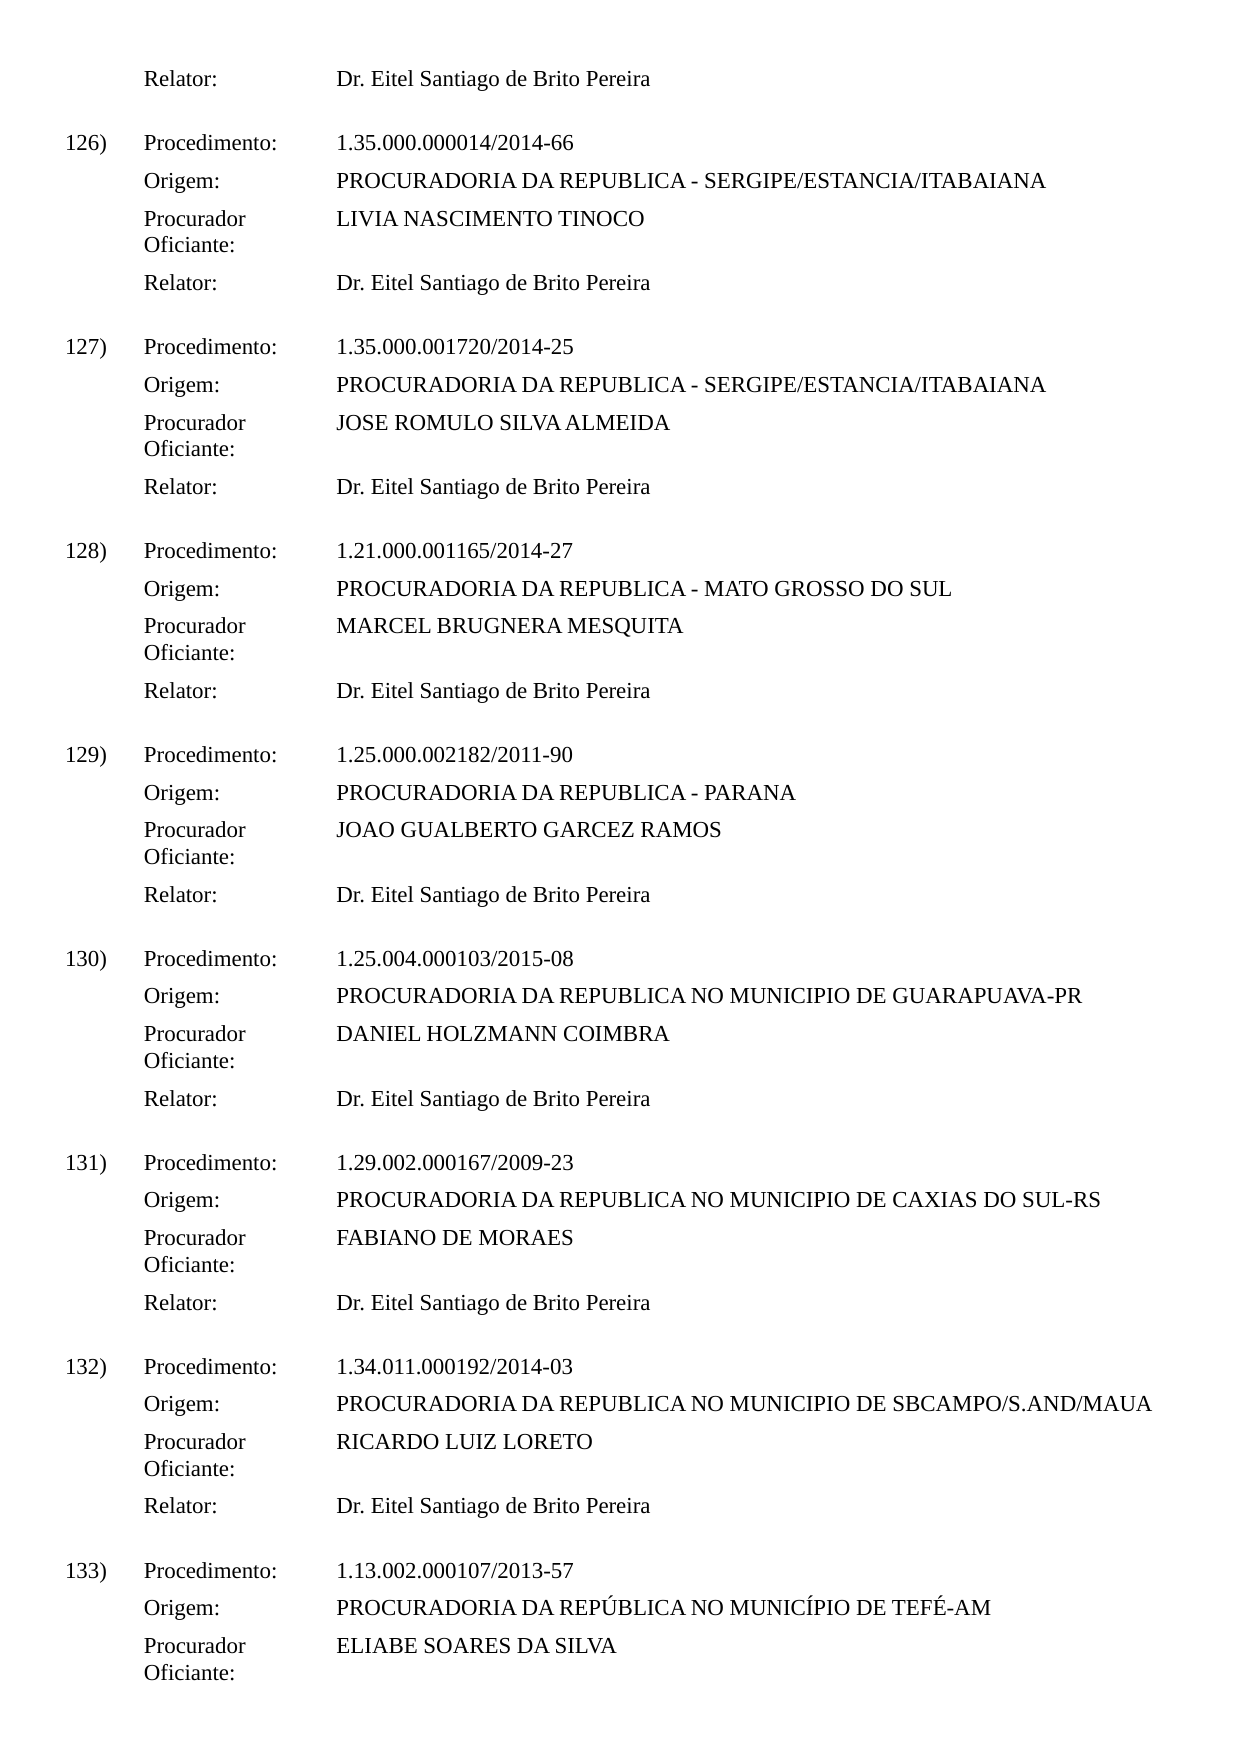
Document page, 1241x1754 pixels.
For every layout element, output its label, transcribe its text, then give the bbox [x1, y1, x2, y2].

table_cell Origem: [138, 1589, 330, 1627]
table_cell [59, 569, 138, 607]
table_cell LIVIA NASCIMENTO TINOCO [330, 199, 1181, 263]
table_cell Relator: [138, 875, 330, 913]
table_cell RICARDO LUIZ LORETO [330, 1423, 1181, 1487]
table_cell Dr. Eitel Santiago de Brito Pereira [330, 467, 1181, 505]
table_cell FABIANO DE MORAES [330, 1219, 1181, 1283]
table_cell Relator: [138, 1283, 330, 1321]
table_cell [59, 161, 138, 199]
table_header Procedimento: [138, 939, 330, 977]
table_cell Dr. Eitel Santiago de Brito Pereira [330, 875, 1181, 913]
table_cell PROCURADORIA DA REPUBLICA - MATO GROSSO DO SUL [330, 569, 1181, 607]
table_cell Procurador Oficiante: [138, 199, 330, 263]
table_cell Procurador Oficiante: [138, 1219, 330, 1283]
table_cell [59, 199, 138, 263]
table_header 133) [59, 1551, 138, 1589]
table_cell Procurador Oficiante: [138, 811, 330, 875]
table_cell [59, 1423, 138, 1487]
table_header Procedimento: [138, 1551, 330, 1589]
table_cell Origem: [138, 569, 330, 607]
table_header Procedimento: [138, 123, 330, 161]
table_cell [59, 875, 138, 913]
table_header 130) [59, 939, 138, 977]
table_cell [59, 1627, 138, 1691]
table_header 131) [59, 1143, 138, 1181]
table_header 1.34.011.000192/2014-03 [330, 1347, 1181, 1385]
table_header 1.25.004.000103/2015-08 [330, 939, 1181, 977]
table_cell Origem: [138, 1181, 330, 1219]
table_cell Procurador Oficiante: [138, 1423, 330, 1487]
table_cell Procurador Oficiante: [138, 607, 330, 671]
table_cell [59, 1283, 138, 1321]
table_cell [59, 467, 138, 505]
table_cell MARCEL BRUGNERA MESQUITA [330, 607, 1181, 671]
table_cell [59, 365, 138, 403]
table_header 1.35.000.001720/2014-25 [330, 327, 1181, 365]
table_header Procedimento: [138, 327, 330, 365]
table_cell [59, 59, 138, 97]
table_cell [59, 1181, 138, 1219]
table_cell Origem: [138, 773, 330, 811]
table_cell [59, 1015, 138, 1079]
table_header 1.35.000.000014/2014-66 [330, 123, 1181, 161]
table_cell [59, 1079, 138, 1117]
table_header 129) [59, 735, 138, 773]
table_cell Dr. Eitel Santiago de Brito Pereira [330, 1487, 1181, 1524]
table_header 126) [59, 123, 138, 161]
table_cell Relator: [138, 59, 330, 97]
table_cell DANIEL HOLZMANN COIMBRA [330, 1015, 1181, 1079]
table_header Procedimento: [138, 1347, 330, 1385]
table_cell Procurador Oficiante: [138, 403, 330, 467]
table_cell Relator: [138, 467, 330, 505]
table_cell Dr. Eitel Santiago de Brito Pereira [330, 671, 1181, 709]
table_cell [59, 263, 138, 301]
table_cell JOAO GUALBERTO GARCEZ RAMOS [330, 811, 1181, 875]
table_cell [59, 1385, 138, 1423]
table_header 1.13.002.000107/2013-57 [330, 1551, 1181, 1589]
table_cell Origem: [138, 161, 330, 199]
table_cell Relator: [138, 1487, 330, 1524]
table_header Procedimento: [138, 735, 330, 773]
table_cell [59, 671, 138, 709]
table_cell PROCURADORIA DA REPUBLICA - SERGIPE/ESTANCIA/ITABAIANA [330, 161, 1181, 199]
table_cell Procurador Oficiante: [138, 1627, 330, 1691]
table_header 132) [59, 1347, 138, 1385]
table_cell [59, 607, 138, 671]
table_cell [59, 977, 138, 1015]
table_cell Relator: [138, 1079, 330, 1117]
table_cell Origem: [138, 1385, 330, 1423]
table_cell [59, 1589, 138, 1627]
table_cell Dr. Eitel Santiago de Brito Pereira [330, 1283, 1181, 1321]
table_cell [59, 811, 138, 875]
table_cell [59, 1219, 138, 1283]
table_header 127) [59, 327, 138, 365]
table_header Procedimento: [138, 1143, 330, 1181]
table_cell Origem: [138, 365, 330, 403]
table_cell Dr. Eitel Santiago de Brito Pereira [330, 1079, 1181, 1117]
table_header Procedimento: [138, 531, 330, 569]
table_header 128) [59, 531, 138, 569]
table_header 1.21.000.001165/2014-27 [330, 531, 1181, 569]
table_cell Relator: [138, 671, 330, 709]
table_cell JOSE ROMULO SILVA ALMEIDA [330, 403, 1181, 467]
table_header 1.29.002.000167/2009-23 [330, 1143, 1181, 1181]
table_cell PROCURADORIA DA REPUBLICA NO MUNICIPIO DE CAXIAS DO SUL-RS [330, 1181, 1181, 1219]
table_header 1.25.000.002182/2011-90 [330, 735, 1181, 773]
table_cell [59, 773, 138, 811]
table_cell Relator: [138, 263, 330, 301]
table_cell [59, 403, 138, 467]
table_cell Origem: [138, 977, 330, 1015]
table_cell ELIABE SOARES DA SILVA [330, 1627, 1181, 1691]
table_cell Dr. Eitel Santiago de Brito Pereira [330, 263, 1181, 301]
table_cell PROCURADORIA DA REPÚBLICA NO MUNICÍPIO DE TEFÉ-AM [330, 1589, 1181, 1627]
table_cell PROCURADORIA DA REPUBLICA NO MUNICIPIO DE GUARAPUAVA-PR [330, 977, 1181, 1015]
table_cell Dr. Eitel Santiago de Brito Pereira [330, 59, 1181, 97]
table_cell PROCURADORIA DA REPUBLICA NO MUNICIPIO DE SBCAMPO/S.AND/MAUA [330, 1385, 1181, 1423]
table_cell [59, 1487, 138, 1524]
table_cell PROCURADORIA DA REPUBLICA - SERGIPE/ESTANCIA/ITABAIANA [330, 365, 1181, 403]
table_cell Procurador Oficiante: [138, 1015, 330, 1079]
table_cell PROCURADORIA DA REPUBLICA - PARANA [330, 773, 1181, 811]
